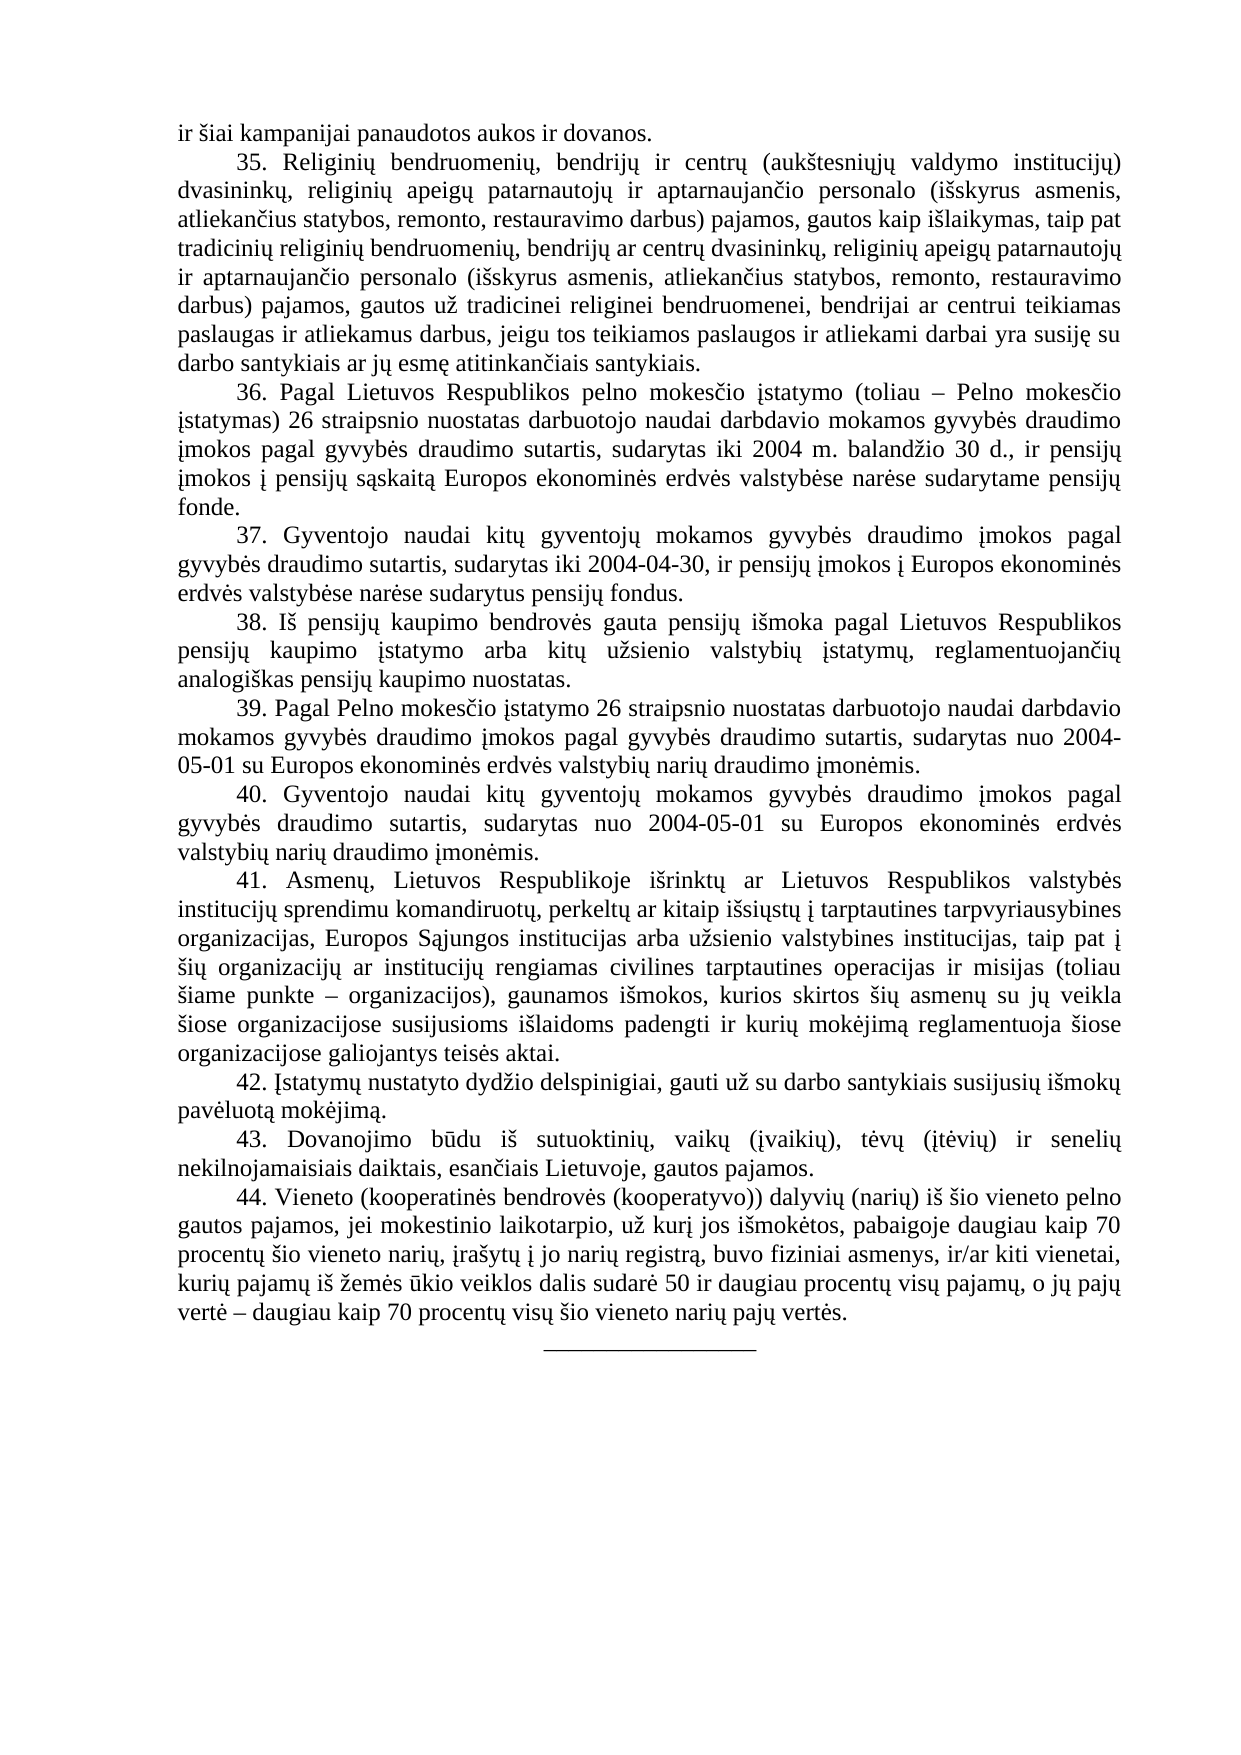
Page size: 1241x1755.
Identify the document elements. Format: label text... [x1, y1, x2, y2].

text ir šiai kampanijai panaudotos aukos ir dovanos. [177, 118, 1122, 147]
text 44. Vieneto (kooperatinės bendrovės (kooperatyvo)) dalyvių (narių) iš šio vieneto pelno gautos pajamos, jei mokestinio laikotarpio, už kurį jos išmokėtos, pabaigoje daugiau kaip 70 procentų šio vieneto narių, įrašytų į jo narių registrą, buvo fiziniai asmenys, ir/ar kiti vienetai, kurių pajamų iš žemės ūkio veiklos dalis sudarė 50 ir daugiau procentų visų pajamų, o jų pajų vertė – daugiau kaip 70 procentų visų šio vieneto narių pajų vertės. [177, 1182, 1122, 1326]
text 43. Dovanojimo būdu iš sutuoktinių, vaikų (įvaikių), tėvų (įtėvių) ir senelių nekilnojamaisiais daiktais, esančiais Lietuvoje, gautos pajamos. [177, 1124, 1122, 1182]
text 39. Pagal Pelno mokesčio įstatymo 26 straipsnio nuostatas darbuotojo naudai darbdavio mokamos gyvybės draudimo įmokos pagal gyvybės draudimo sutartis, sudarytas nuo 2004-05-01 su Europos ekonominės erdvės valstybių narių draudimo įmonėmis. [177, 693, 1122, 779]
text 38. Iš pensijų kaupimo bendrovės gauta pensijų išmoka pagal Lietuvos Respublikos pensijų kaupimo įstatymo arba kitų užsienio valstybių įstatymų, reglamentuojančių analogiškas pensijų kaupimo nuostatas. [177, 607, 1122, 693]
text 35. Religinių bendruomenių, bendrijų ir centrų (aukštesniųjų valdymo institucijų) dvasininkų, religinių apeigų patarnautojų ir aptarnaujančio personalo (išskyrus asmenis, atliekančius statybos, remonto, restauravimo darbus) pajamos, gautos kaip išlaikymas, taip pat tradicinių religinių bendruomenių, bendrijų ar centrų dvasininkų, religinių apeigų patarnautojų ir aptarnaujančio personalo (išskyrus asmenis, atliekančius statybos, remonto, restauravimo darbus) pajamos, gautos už tradicinei religinei bendruomenei, bendrijai ar centrui teikiamas paslaugas ir atliekamus darbus, jeigu tos teikiamos paslaugos ir atliekami darbai yra susiję su darbo santykiais ar jų esmę atitinkančiais santykiais. [177, 147, 1122, 377]
text 36. Pagal Lietuvos Respublikos pelno mokesčio įstatymo (toliau – Pelno mokesčio įstatymas) 26 straipsnio nuostatas darbuotojo naudai darbdavio mokamos gyvybės draudimo įmokos pagal gyvybės draudimo sutartis, sudarytas iki 2004 m. balandžio 30 d., ir pensijų įmokos į pensijų sąskaitą Europos ekonominės erdvės valstybėse narėse sudarytame pensijų fonde. [177, 377, 1122, 521]
text _________________ [177, 1326, 1122, 1354]
text 41. Asmenų, Lietuvos Respublikoje išrinktų ar Lietuvos Respublikos valstybės institucijų sprendimu komandiruotų, perkeltų ar kitaip išsiųstų į tarptautines tarpvyriausybines organizacijas, Europos Sąjungos institucijas arba užsienio valstybines institucijas, taip pat į šių organizacijų ar institucijų rengiamas civilines tarptautines operacijas ir misijas (toliau šiame punkte – organizacijos), gaunamos išmokos, kurios skirtos šių asmenų su jų veikla šiose organizacijose susijusioms išlaidoms padengti ir kurių mokėjimą reglamentuoja šiose organizacijose galiojantys teisės aktai. [177, 866, 1122, 1067]
text 42. Įstatymų nustatyto dydžio delspinigiai, gauti už su darbo santykiais susijusių išmokų pavėluotą mokėjimą. [177, 1067, 1122, 1124]
text 37. Gyventojo naudai kitų gyventojų mokamos gyvybės draudimo įmokos pagal gyvybės draudimo sutartis, sudarytas iki 2004-04-30, ir pensijų įmokos į Europos ekonominės erdvės valstybėse narėse sudarytus pensijų fondus. [177, 521, 1122, 607]
text 40. Gyventojo naudai kitų gyventojų mokamos gyvybės draudimo įmokos pagal gyvybės draudimo sutartis, sudarytas nuo 2004-05-01 su Europos ekonominės erdvės valstybių narių draudimo įmonėmis. [177, 779, 1122, 866]
